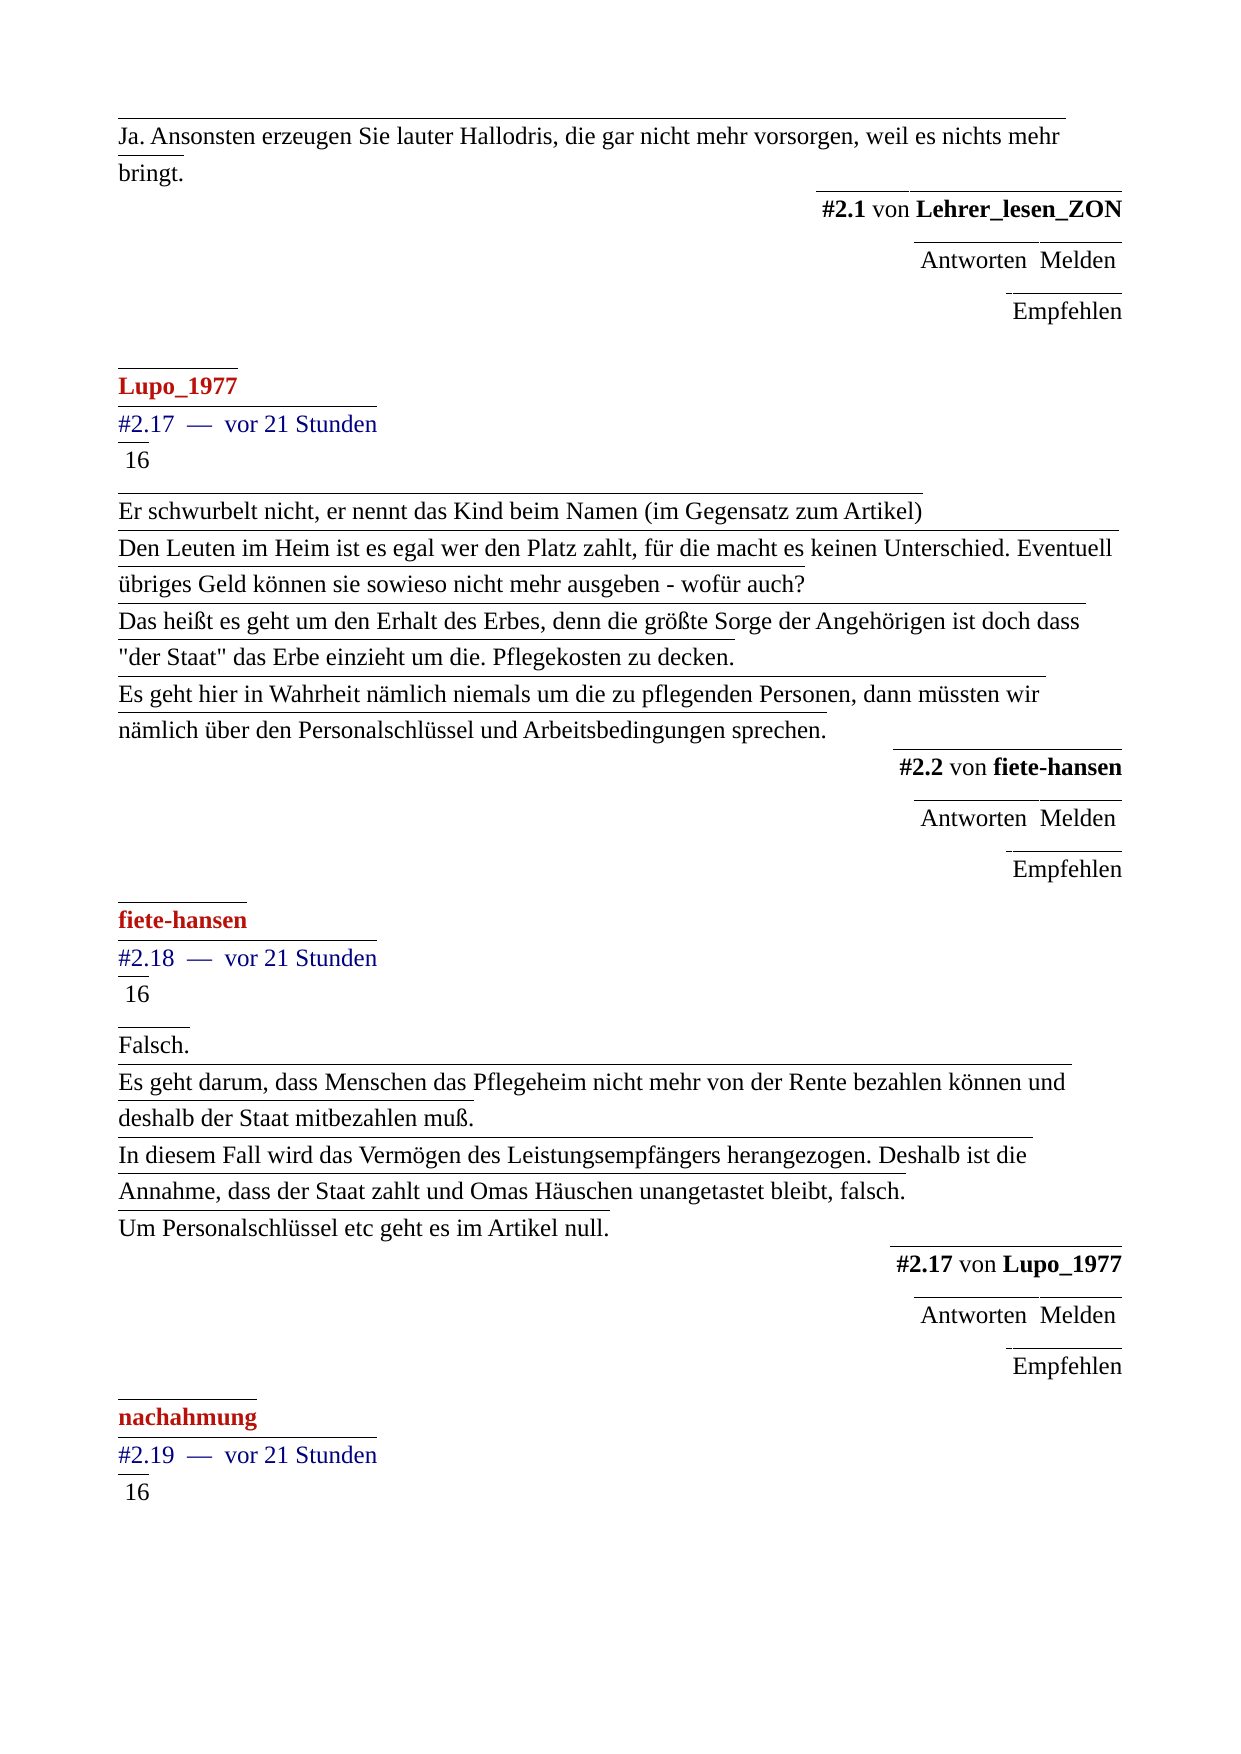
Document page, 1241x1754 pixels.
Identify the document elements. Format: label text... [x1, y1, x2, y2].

text Antworten Melden [118, 1297, 1122, 1329]
text Empfehlen [118, 851, 1122, 882]
text Falsch. Es geht darum, dass Menschen das Pflegeheim nicht mehr von der Rente bezahlen können und deshalb der Staat mitbezahlen muß. [118, 1027, 1122, 1132]
text 16 [118, 1474, 1122, 1506]
text In diesem Fall wird das Vermögen des Leistungsempfängers herangezogen. Deshalb ist die Annahme, dass der Staat zahlt und Omas Häuschen unangetastet bleibt, falsch. [118, 1137, 1122, 1205]
text Er schwurbelt nicht, er nennt das Kind beim Namen (im Gegensatz zum Artikel) [118, 493, 1122, 525]
text Das heißt es geht um den Erhalt des Erbes, denn die größte Sorge der Angehörigen ist doch dass "der Staat" das Erbe einzieht um die. Pflegekosten zu decken. [118, 603, 1122, 671]
text Den Leuten im Heim ist es egal wer den Platz zahlt, für die macht es keinen Unterschied. Eventuell übriges Geld können sie sowieso nicht mehr ausgeben - wofür auch? [118, 530, 1122, 598]
text 16 [118, 976, 1122, 1008]
text #2.17 — vor 21 Stunden [118, 406, 1122, 438]
text #2.1 von Lehrer_lesen_ZON [118, 191, 1122, 223]
text Es geht hier in Wahrheit nämlich niemals um die zu pflegenden Personen, dann müssten wir nämlich über den Personalschlüssel und Arbeitsbedingungen sprechen. [118, 676, 1122, 744]
subtitle fiete-hansen [118, 902, 1122, 933]
text Empfehlen [118, 293, 1122, 325]
text 16 [118, 442, 1122, 474]
text Empfehlen [118, 1348, 1122, 1380]
text #2.19 — vor 21 Stunden [118, 1437, 1122, 1469]
text Antworten Melden [118, 242, 1122, 274]
text Antworten Melden [118, 799, 1122, 831]
text Um Personalschlüssel etc geht es im Artikel null. [118, 1209, 1122, 1241]
text Ja. Ansonsten erzeugen Sie lauter Hallodris, die gar nicht mehr vorsorgen, weil es nichts mehr bringt. [118, 118, 1122, 186]
text #2.18 — vor 21 Stunden [118, 940, 1122, 972]
text #2.2 von fiete-hansen [118, 748, 1122, 780]
subtitle nachahmung [118, 1399, 1122, 1431]
subtitle Lupo_1977 [118, 368, 1122, 399]
text #2.17 von Lupo_1977 [118, 1246, 1122, 1278]
